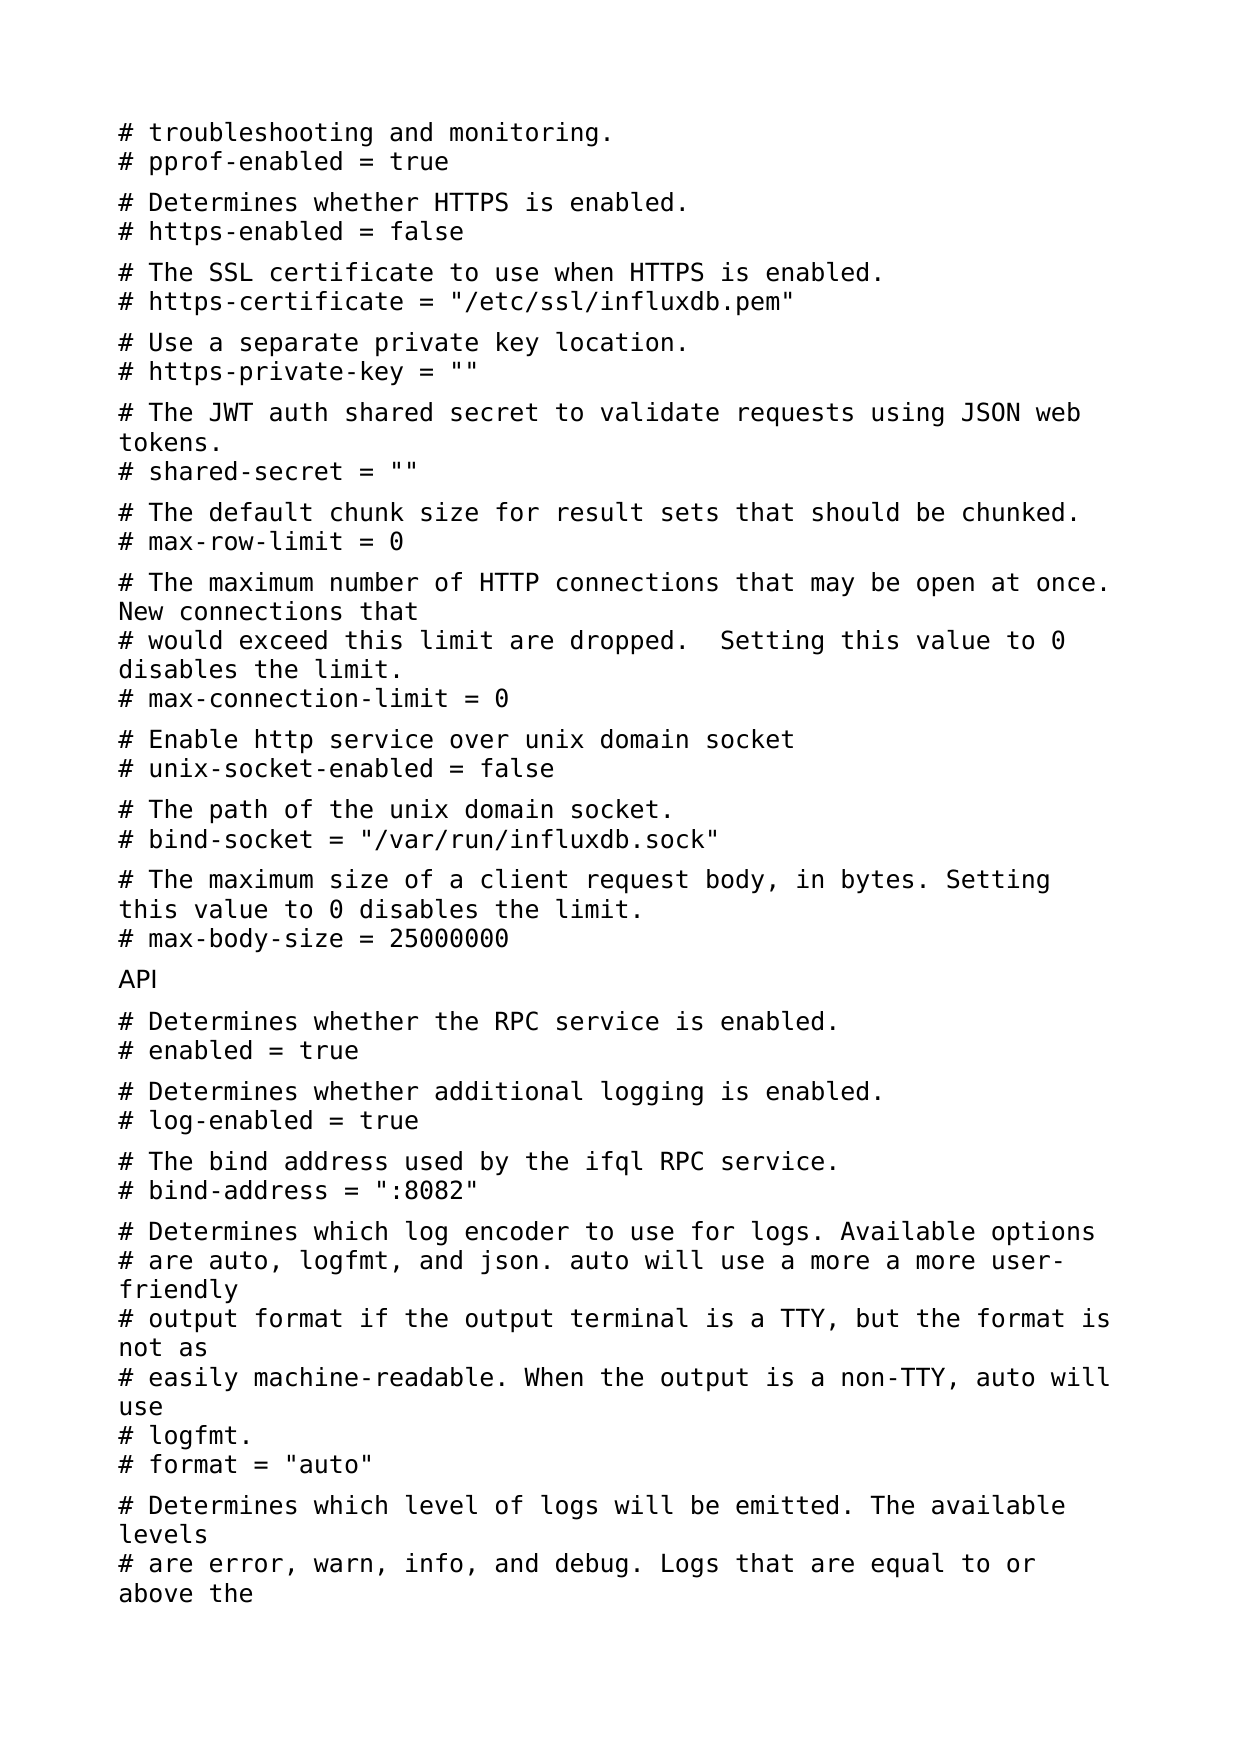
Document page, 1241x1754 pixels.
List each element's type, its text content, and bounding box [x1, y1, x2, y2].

text # Determines whether additional logging is enabled. # log-enabled = true [118, 1077, 1122, 1135]
text # The bind address used by the ifql RPC service. # bind-address = ":8082" [118, 1147, 1122, 1205]
text # Enable http service over unix domain socket # unix-socket-enabled = false [118, 726, 1122, 784]
text # Determines whether HTTPS is enabled. # https-enabled = false [118, 188, 1122, 247]
text # The path of the unix domain socket. # bind-socket = "/var/run/influxdb.sock" [118, 796, 1122, 854]
text # troubleshooting and monitoring. # pprof-enabled = true [118, 118, 1122, 176]
text # The maximum size of a client request body, in bytes. Setting this value to 0 disables the limit. # max-body-size = 25000000 [118, 866, 1122, 953]
text # Determines which level of logs will be emitted. The available levels # are error, warn, info, and debug. Logs that are equal to or above the [118, 1491, 1122, 1608]
text # The SSL certificate to use when HTTPS is enabled. # https-certificate = "/etc/ssl/influxdb.pem" [118, 258, 1122, 317]
text # Use a separate private key location. # https-private-key = "" [118, 328, 1122, 387]
text API [118, 965, 1122, 994]
text # The default chunk size for result sets that should be chunked. # max-row-limit = 0 [118, 498, 1122, 556]
text # Determines whether the RPC service is enabled. # enabled = true [118, 1007, 1122, 1065]
text # Determines which log encoder to use for logs. Available options # are auto, logfmt, and json. auto will use a more a more user-friendly # output format if the output terminal is a TTY, but the format is not as # easily machine-readable. When the output is a non-TTY, auto will use # logfmt. # format = "auto" [118, 1217, 1122, 1479]
text # The maximum number of HTTP connections that may be open at once. New connections that # would exceed this limit are dropped. Setting this value to 0 disables the limit. # max-connection-limit = 0 [118, 568, 1122, 714]
text # The JWT auth shared secret to validate requests using JSON web tokens. # shared-secret = "" [118, 398, 1122, 486]
